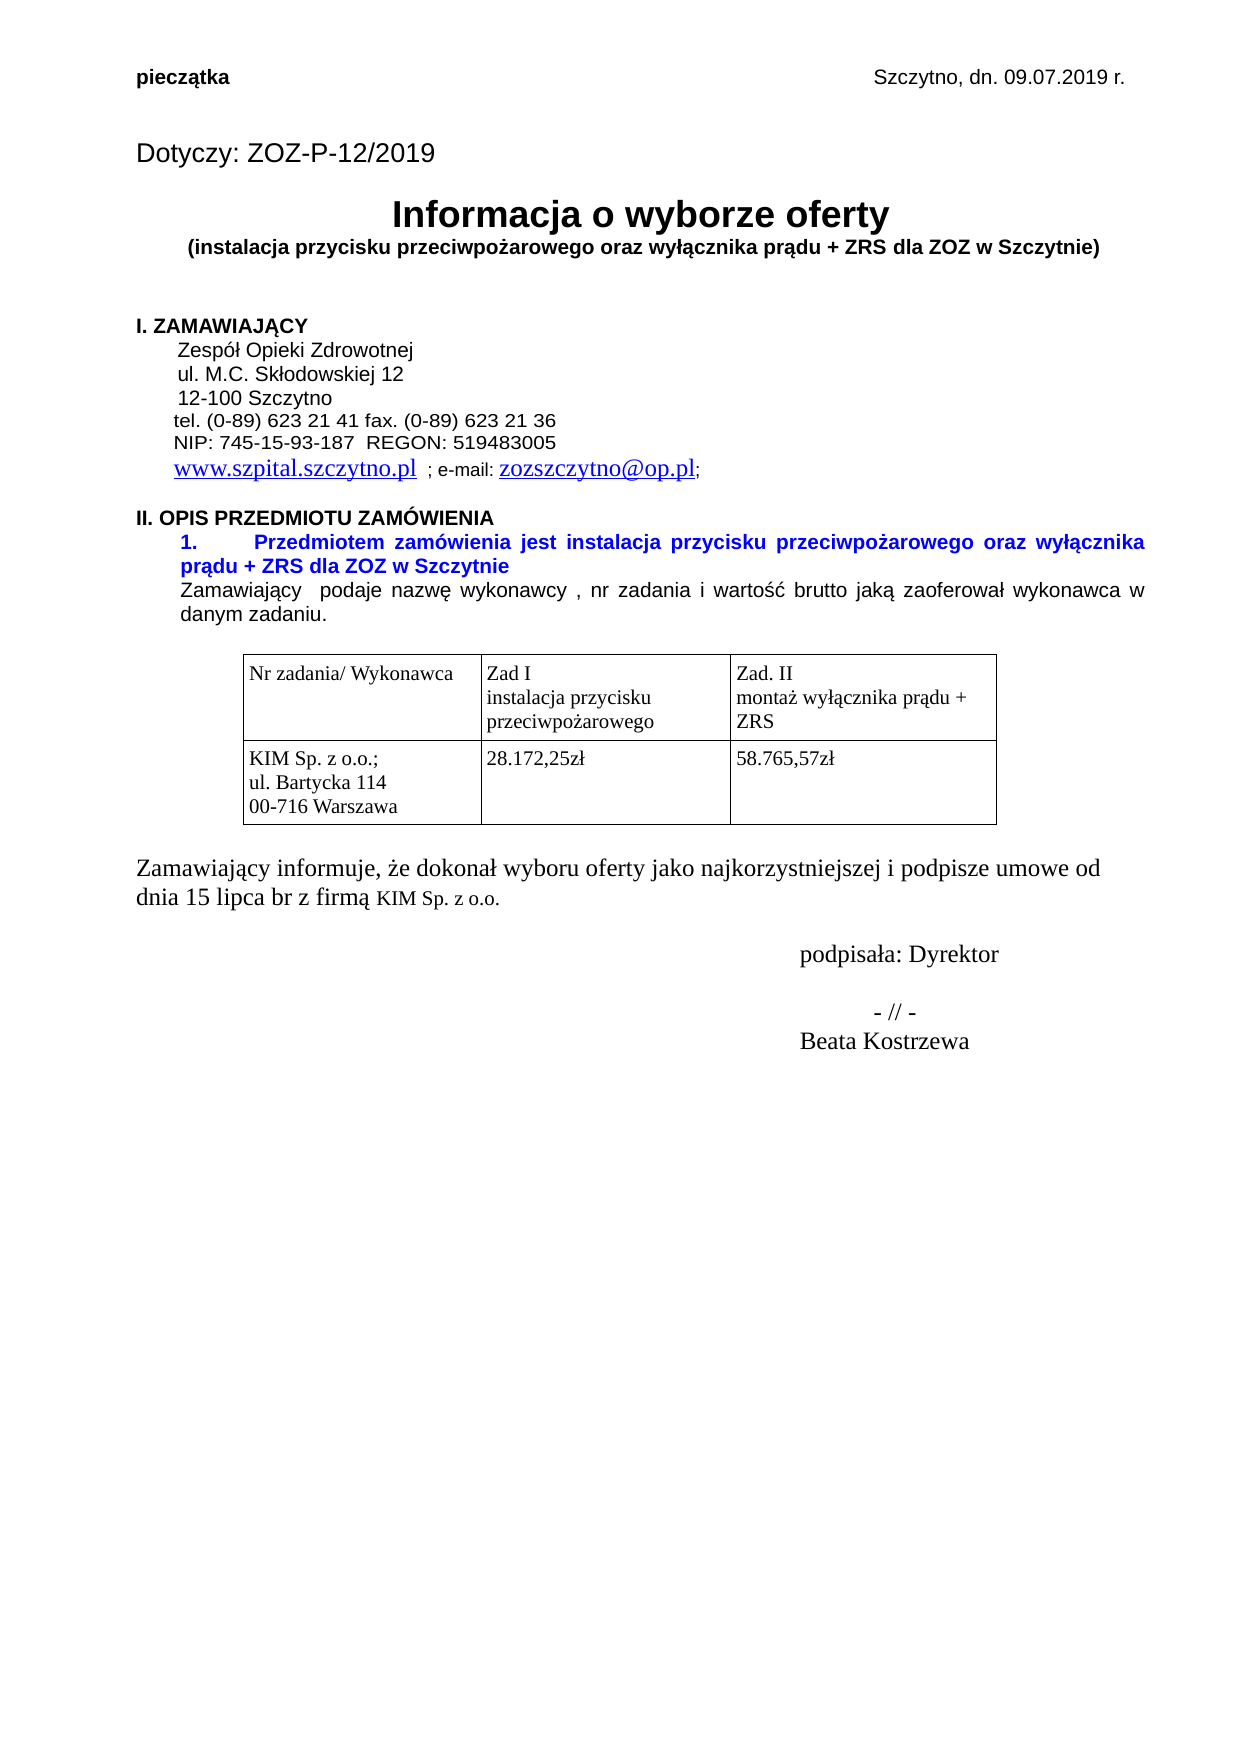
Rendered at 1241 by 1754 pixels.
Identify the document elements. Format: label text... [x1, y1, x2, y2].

text - // - [136, 997, 1146, 1026]
table_cell KIM Sp. z o.o.; ul. Bartycka 114 00-716 Warszawa [244, 741, 481, 824]
text NIP: 745-15-93-187 REGON: 519483005 [173, 431, 1146, 453]
text Dotyczy: ZOZ-P-12/2019 [136, 137, 1146, 168]
list Zamawiający podaje nazwę wykonawcy , nr zadania i wartość brutto jaką zaoferował wykonawca w danym zadaniu. [180, 578, 1146, 626]
table_header Zad I instalacja przycisku przeciwpożarowego [482, 655, 730, 740]
text I. ZAMAWIAJĄCY [136, 314, 1146, 338]
text ul. M.C. Skłodowskiej 12 [136, 362, 1146, 386]
list Przedmiotem zamówienia jest instalacja przycisku przeciwpożarowego oraz wyłącznika prądu + ZRS dla ZOZ w Szczytnie [180, 530, 1146, 578]
text Zespół Opieki Zdrowotnej [136, 338, 1146, 362]
table_cell 58.765,57zł [731, 741, 996, 824]
table_header Nr zadania/ Wykonawca [244, 655, 481, 740]
table_header Zad. II montaż wyłącznika prądu + ZRS [731, 655, 996, 740]
text podpisała: Dyrektor [136, 939, 1146, 968]
text Beata Kostrzewa [136, 1026, 1146, 1054]
text Zamawiający informuje, że dokonał wyboru oferty jako najkorzystniejszej i podpisze umowe od dnia 15 lipca br z firmą KIM Sp. z o.o. [136, 853, 1146, 911]
text tel. (0-89) 623 21 41 fax. (0-89) 623 21 36 [173, 410, 1146, 431]
text Informacja o wyborze oferty [136, 192, 1146, 235]
text pieczątka Szczytno, dn. 09.07.2019 r. [136, 65, 1146, 89]
text 12-100 Szczytno [136, 386, 1146, 410]
table_cell 28.172,25zł [482, 741, 730, 824]
text (instalacja przycisku przeciwpożarowego oraz wyłącznika prądu + ZRS dla ZOZ w Szczytnie) [136, 235, 1146, 259]
text II. OPIS PRZEDMIOTU ZAMÓWIENIA [136, 506, 1146, 530]
text www.szpital.szczytno.pl ; e-mail: zozszczytno@op.pl; [173, 453, 1146, 482]
